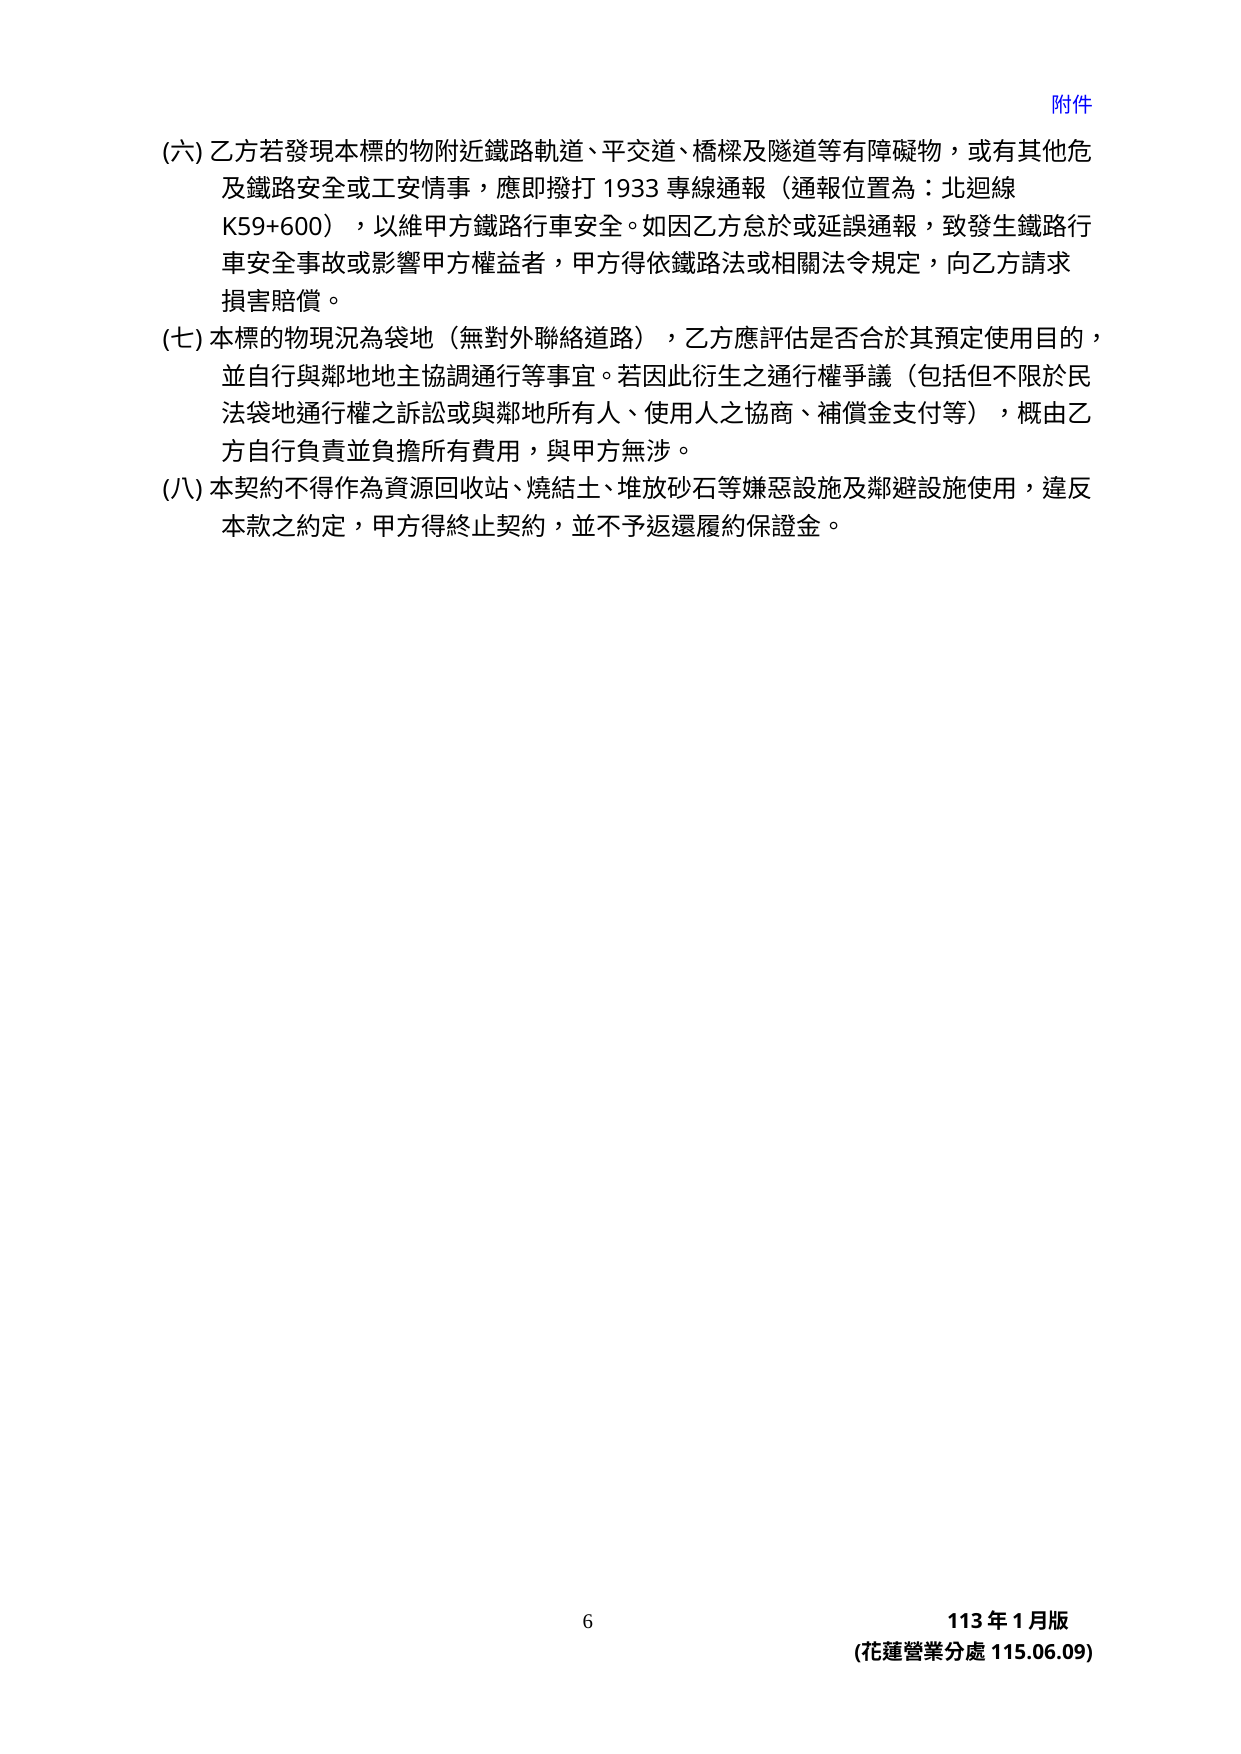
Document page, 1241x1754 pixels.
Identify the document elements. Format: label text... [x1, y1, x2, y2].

text (八) 本契約不得作為資源回收站、燒結土、堆放砂石等嫌惡設施及鄰避設施使用，違反本款之約定，甲方得終止契約，並不予返還履約保證金。 [162, 468, 1092, 543]
text (六) 乙方若發現本標的物附近鐵路軌道、平交道、橋樑及隧道等有障礙物，或有其他危及鐵路安全或工安情事，應即撥打 1933 專線通報（通報位置為：北迴線 K59+600），以維甲方鐵路行車安全。如因乙方怠於或延誤通報，致發生鐵路行車安全事故或影響甲方權益者，甲方得依鐵路法或相關法令規定，向乙方請求損害賠償。 [162, 131, 1092, 318]
text (七) 本標的物現況為袋地（無對外聯絡道路），乙方應評估是否合於其預定使用目的，並自行與鄰地地主協調通行等事宜。若因此衍生之通行權爭議（包括但不限於民法袋地通行權之訴訟或與鄰地所有人、使用人之協商、補償金支付等），概由乙方自行負責並負擔所有費用，與甲方無涉。 [162, 318, 1092, 468]
